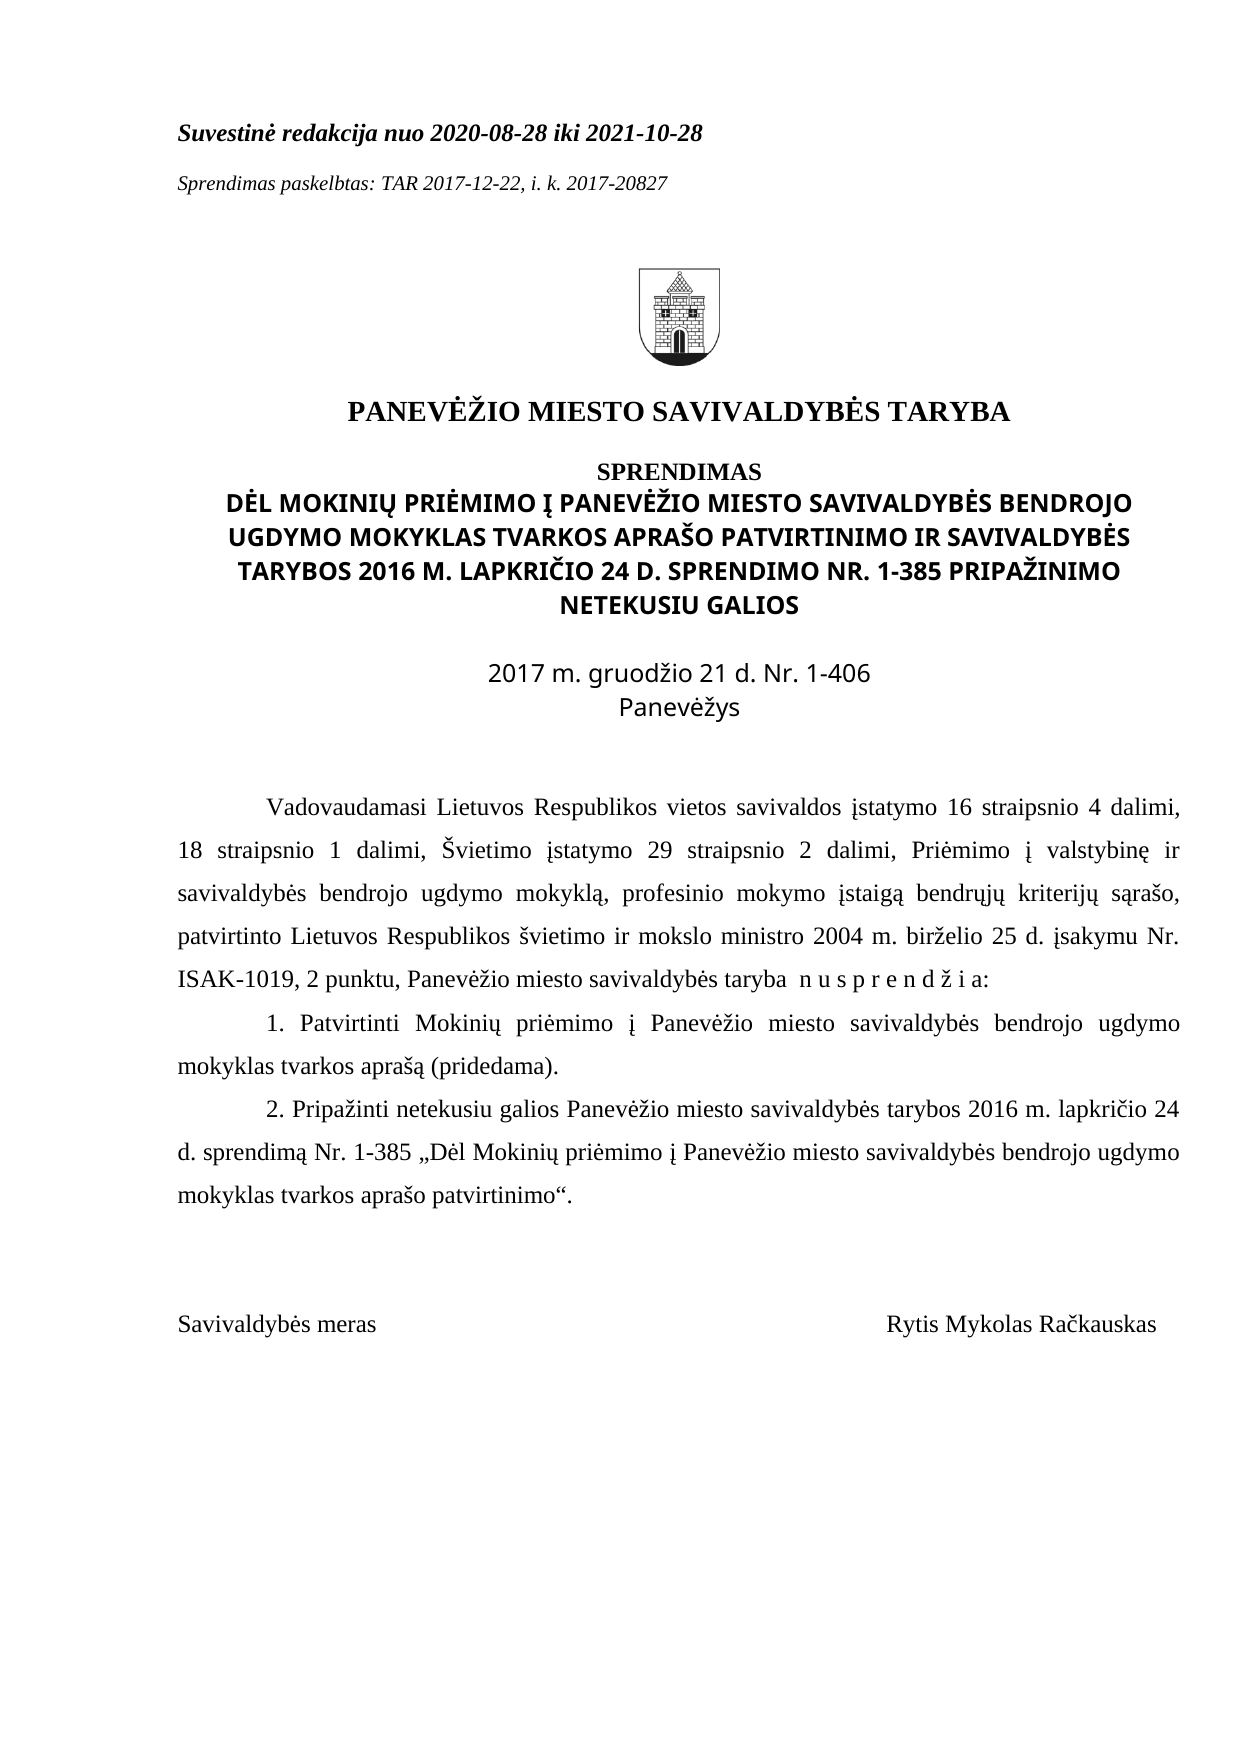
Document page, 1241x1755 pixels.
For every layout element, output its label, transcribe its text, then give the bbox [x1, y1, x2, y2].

text 1. Patvirtinti Mokinių priėmimo į Panevėžio miesto savivaldybės bendrojo ugdymo mokyklas tvarkos aprašą (pridedama). [177, 1008, 1181, 1079]
text 2. Pripažinti netekusiu galios Panevėžio miesto savivaldybės tarybos 2016 m. lapkričio 24 d. sprendimą Nr. 1-385 „Dėl Mokinių priėmimo į Panevėžio miesto savivaldybės bendrojo ugdymo mokyklas tvarkos aprašo patvirtinimo“. [177, 1094, 1181, 1209]
text Panevėžys [177, 690, 1181, 724]
text Vadovaudamasi Lietuvos Respublikos vietos savivaldos įstatymo 16 straipsnio 4 dalimi, 18 straipsnio 1 dalimi, Švietimo įstatymo 29 straipsnio 2 dalimi, Priėmimo į valstybinę ir savivaldybės bendrojo ugdymo mokyklą, profesinio mokymo įstaigą bendrųjų kriterijų sąrašo, patvirtinto Lietuvos Respublikos švietimo ir mokslo ministro 2004 m. birželio 25 d. įsakymu Nr. ISAK-1019, 2 punktu, Panevėžio miesto savivaldybės taryba n u s p r e n d ž i a: [177, 792, 1181, 993]
text Sprendimas paskelbtas: TAR 2017-12-22, i. k. 2017-20827 [177, 171, 1181, 195]
text Savivaldybės meras Rytis Mykolas Račkauskas [177, 1309, 1181, 1338]
text DĖL MOKINIŲ PRIĖMIMO Į PANEVĖŽIO MIESTO SAVIVALDYBĖS BENDROJO UGDYMO MOKYKLAS TVARKOS APRAŠO PATVIRTINIMO IR SAVIVALDYBĖS TARYBOS 2016 M. LAPKRIČIO 24 D. SPRENDIMO NR. 1-385 PRIPAŽINIMO NETEKUSIU GALIOS [177, 485, 1181, 622]
text Suvestinė redakcija nuo 2020-08-28 iki 2021-10-28 [177, 118, 1181, 147]
text SPRENDIMAS [177, 457, 1181, 485]
text PANEVĖŽIO MIESTO SAVIVALDYBĖS TARYBA [177, 394, 1181, 428]
text 2017 m. gruodžio 21 d. Nr. 1-406 [177, 656, 1181, 690]
